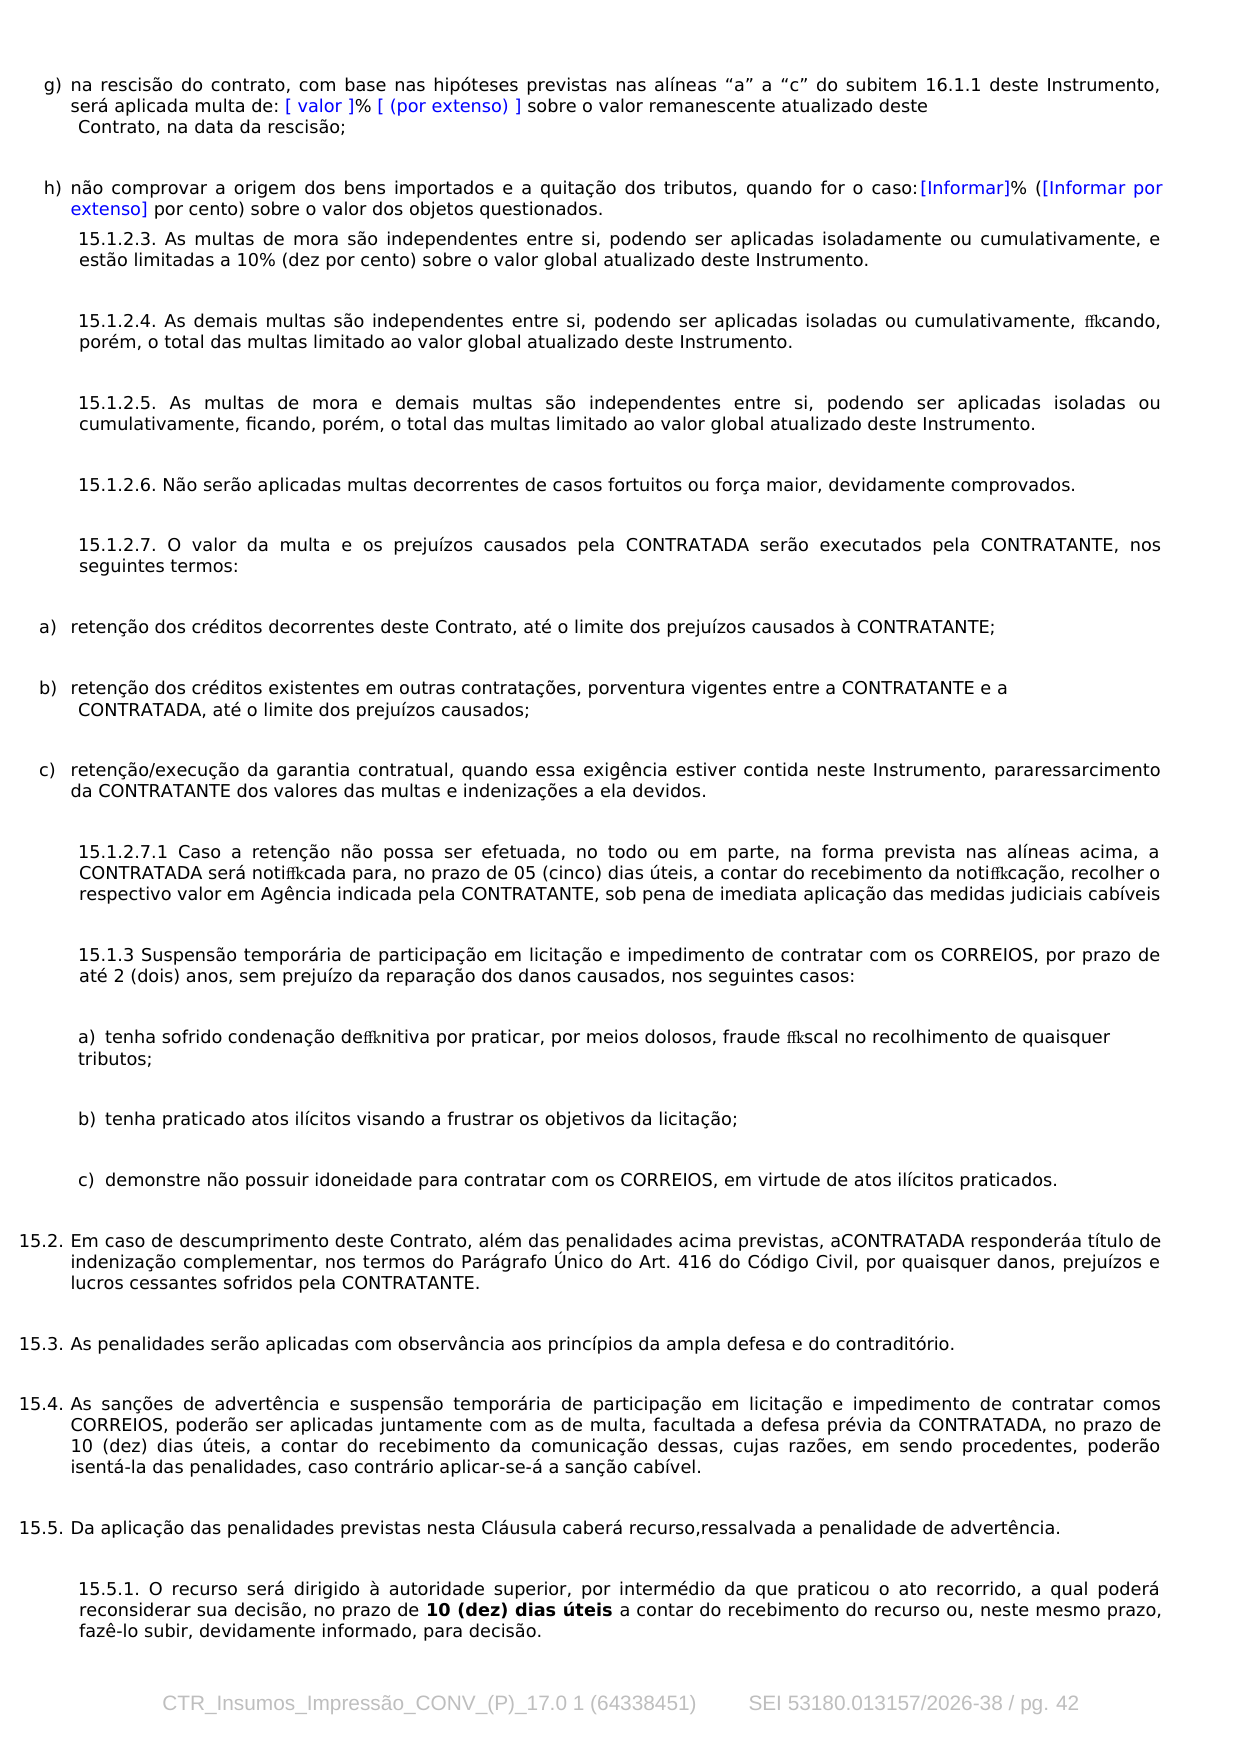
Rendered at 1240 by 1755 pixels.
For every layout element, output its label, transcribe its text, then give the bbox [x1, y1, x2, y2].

text 15.1.2.5. As multas de mora e demais multas são independentes entre si, podendo ser aplicadas isoladas ou cumulativamente, ficando, porém, o total das multas limitado ao valor global atualizado deste Instrumento. [78, 393, 1162, 434]
text 15.1.2.7. O valor da multa e os prejuízos causados pela CONTRATADA serão executados pela CONTRATANTE, nos seguintes termos: [78, 535, 1162, 577]
text 15.1.2.6. Não serão aplicadas multas decorrentes de casos fortuitos ou força maior, devidamente comprovados. [78, 474, 1162, 495]
list retenção dos créditos decorrentes deste Contrato, até o limite dos prejuízos causados à CONTRATANTE; [39, 617, 1162, 638]
list Da aplicação das penalidades previstas nesta Cláusula caberá recurso,ressalvada a penalidade de advertência. [19, 1518, 1162, 1539]
text 15.1.2.4. As demais multas são independentes entre si, podendo ser aplicadas isoladas ou cumulativamente, cando, porém, o total das multas limitado ao valor global atualizado deste Instrumento. [78, 311, 1162, 353]
list demonstre não possuir idoneidade para contratar com os CORREIOS, em virtude de atos ilícitos praticados. [78, 1170, 1162, 1191]
list retenção/execução da garantia contratual, quando essa exigência estiver contida neste Instrumento, pararessarcimento da CONTRATANTE dos valores das multas e indenizações a ela devidos. [39, 760, 1162, 802]
text 15.1.2.3. As multas de mora são independentes entre si, podendo ser aplicadas isoladamente ou cumulativamente, e estão limitadas a 10% (dez por cento) sobre o valor global atualizado deste Instrumento. [78, 229, 1162, 271]
list As sanções de advertência e suspensão temporária de participação em licitação e impedimento de contratar comos CORREIOS, poderão ser aplicadas juntamente com as de multa, facultada a defesa prévia da CONTRATADA, no prazo de 10 (dez) dias úteis, a contar do recebimento da comunicação dessas, cujas razões, em sendo procedentes, poderão isentá-la das penalidades, caso contrário aplicar-se-á a sanção cabível. [19, 1394, 1162, 1478]
list na rescisão do contrato, com base nas hipóteses previstas nas alíneas “a” a “c” do subitem 16.1.1 deste Instrumento, será aplicada multa de: [ valor ]% [ (por extenso) ] sobre o valor remanescente atualizado deste [44, 75, 1162, 117]
list retenção dos créditos existentes em outras contratações, porventura vigentes entre a CONTRATANTE e a [39, 678, 1162, 698]
list tenha sofrido condenação denitiva por praticar, por meios dolosos, fraude scal no recolhimento de quaisquer [78, 1027, 1162, 1047]
text 15.5.1. O recurso será dirigido à autoridade superior, por intermédio da que praticou o ato recorrido, a qual poderá reconsiderar sua decisão, no prazo de 10 (dez) dias úteis a contar do recebimento do recurso ou, neste mesmo prazo, fazê-lo subir, devidamente informado, para decisão. [78, 1579, 1162, 1642]
list As penalidades serão aplicadas com observância aos princípios da ampla defesa e do contraditório. [19, 1333, 1162, 1354]
list tenha praticado atos ilícitos visando a frustrar os objetivos da licitação; [78, 1109, 1162, 1130]
list não comprovar a origem dos bens importados e a quitação dos tributos, quando for o caso:[Informar]% ([Informar por extenso] por cento) sobre o valor dos objetos questionados. [44, 178, 1162, 220]
text 15.1.2.7.1 Caso a retenção não possa ser efetuada, no todo ou em parte, na forma prevista nas alíneas acima, a CONTRATADA será noticada para, no prazo de 05 (cinco) dias úteis, a contar do recebimento da noticação, recolher o respectivo valor em Agência indicada pela CONTRATANTE, sob pena de imediata aplicação das medidas judiciais cabíveis [78, 842, 1162, 905]
text Contrato, na data da rescisão; [78, 117, 1162, 138]
text tributos; [78, 1049, 1162, 1069]
text CONTRATADA, até o limite dos prejuízos causados; [78, 699, 1162, 720]
list Em caso de descumprimento deste Contrato, além das penalidades acima previstas, aCONTRATADA responderáa título de indenização complementar, nos termos do Parágrafo Único do Art. 416 do Código Civil, por quaisquer danos, prejuízos e lucros cessantes sofridos pela CONTRATANTE. [19, 1231, 1162, 1293]
text 15.1.3 Suspensão temporária de participação em licitação e impedimento de contratar com os CORREIOS, por prazo de até 2 (dois) anos, sem prejuízo da reparação dos danos causados, nos seguintes casos: [78, 945, 1162, 987]
